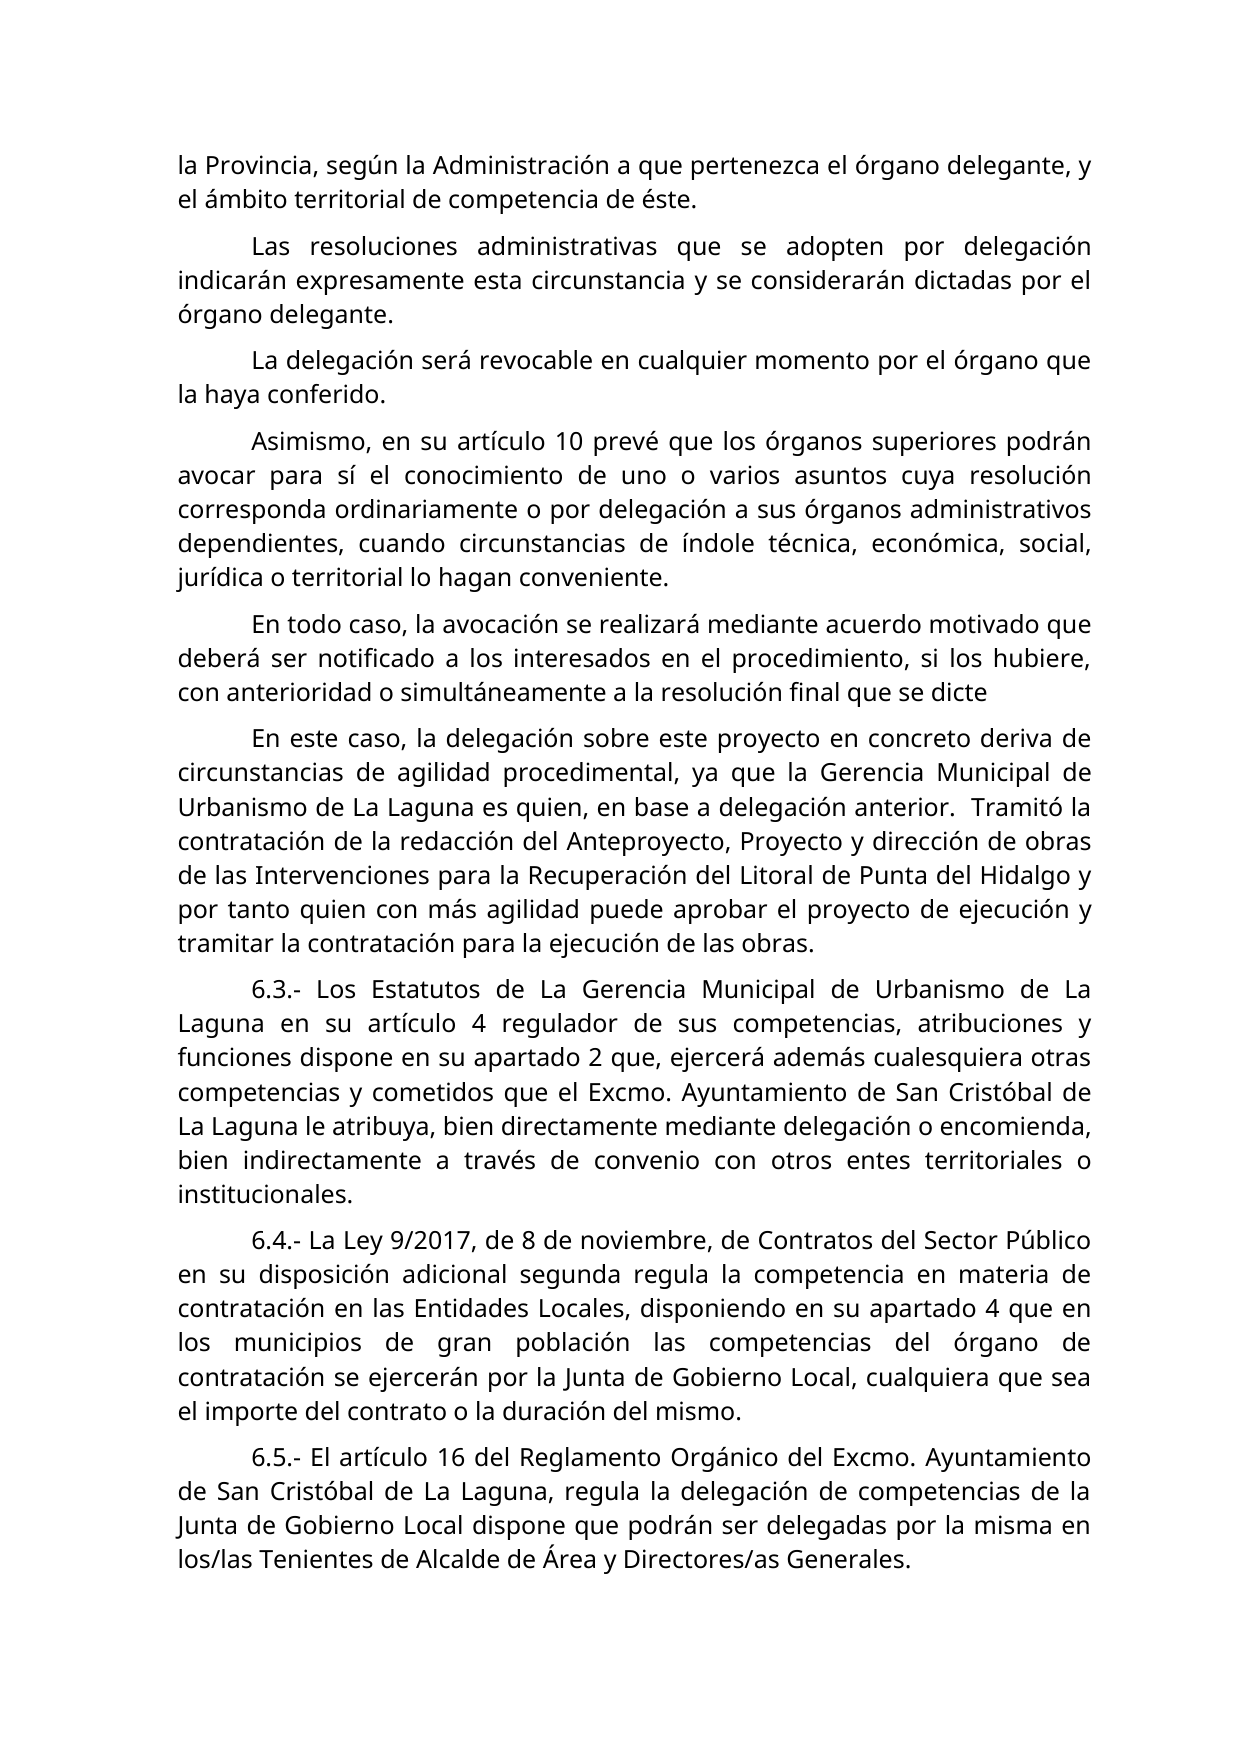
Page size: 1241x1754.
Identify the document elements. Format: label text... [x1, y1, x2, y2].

text En este caso, la delegación sobre este proyecto en concreto deriva de circunstancias de agilidad procedimental, ya que la Gerencia Municipal de Urbanismo de La Laguna es quien, en base a delegación anterior. Tramitó la contratación de la redacción del Anteproyecto, Proyecto y dirección de obras de las Intervenciones para la Recuperación del Litoral de Punta del Hidalgo y por tanto quien con más agilidad puede aprobar el proyecto de ejecución y tramitar la contratación para la ejecución de las obras. [177, 721, 1093, 959]
text 6.3.- Los Estatutos de La Gerencia Municipal de Urbanismo de La Laguna en su artículo 4 regulador de sus competencias, atribuciones y funciones dispone en su apartado 2 que, ejercerá además cualesquiera otras competencias y cometidos que el Excmo. Ayuntamiento de San Cristóbal de La Laguna le atribuya, bien directamente mediante delegación o encomienda, bien indirectamente a través de convenio con otros entes territoriales o institucionales. [177, 972, 1093, 1210]
text Las resoluciones administrativas que se adopten por delegación indicarán expresamente esta circunstancia y se considerarán dictadas por el órgano delegante. [177, 228, 1093, 330]
text 6.5.- El artículo 16 del Reglamento Orgánico del Excmo. Ayuntamiento de San Cristóbal de La Laguna, regula la delegación de competencias de la Junta de Gobierno Local dispone que podrán ser delegadas por la misma en los/las Tenientes de Alcalde de Área y Directores/as Generales. [177, 1440, 1093, 1576]
text la Provincia, según la Administración a que pertenezca el órgano delegante, y el ámbito territorial de competencia de éste. [177, 148, 1093, 216]
text 6.4.- La Ley 9/2017, de 8 de noviembre, de Contratos del Sector Público en su disposición adicional segunda regula la competencia en materia de contratación en las Entidades Locales, disponiendo en su apartado 4 que en los municipios de gran población las competencias del órgano de contratación se ejercerán por la Junta de Gobierno Local, cualquiera que sea el importe del contrato o la duración del mismo. [177, 1223, 1093, 1427]
text La delegación será revocable en cualquier momento por el órgano que la haya conferido. [177, 343, 1093, 411]
text En todo caso, la avocación se realizará mediante acuerdo motivado que deberá ser notificado a los interesados en el procedimiento, si los hubiere, con anterioridad o simultáneamente a la resolución final que se dicte [177, 606, 1093, 708]
text Asimismo, en su artículo 10 prevé que los órganos superiores podrán avocar para sí el conocimiento de uno o varios asuntos cuya resolución corresponda ordinariamente o por delegación a sus órganos administrativos dependientes, cuando circunstancias de índole técnica, económica, social, jurídica o territorial lo hagan conveniente. [177, 423, 1093, 594]
